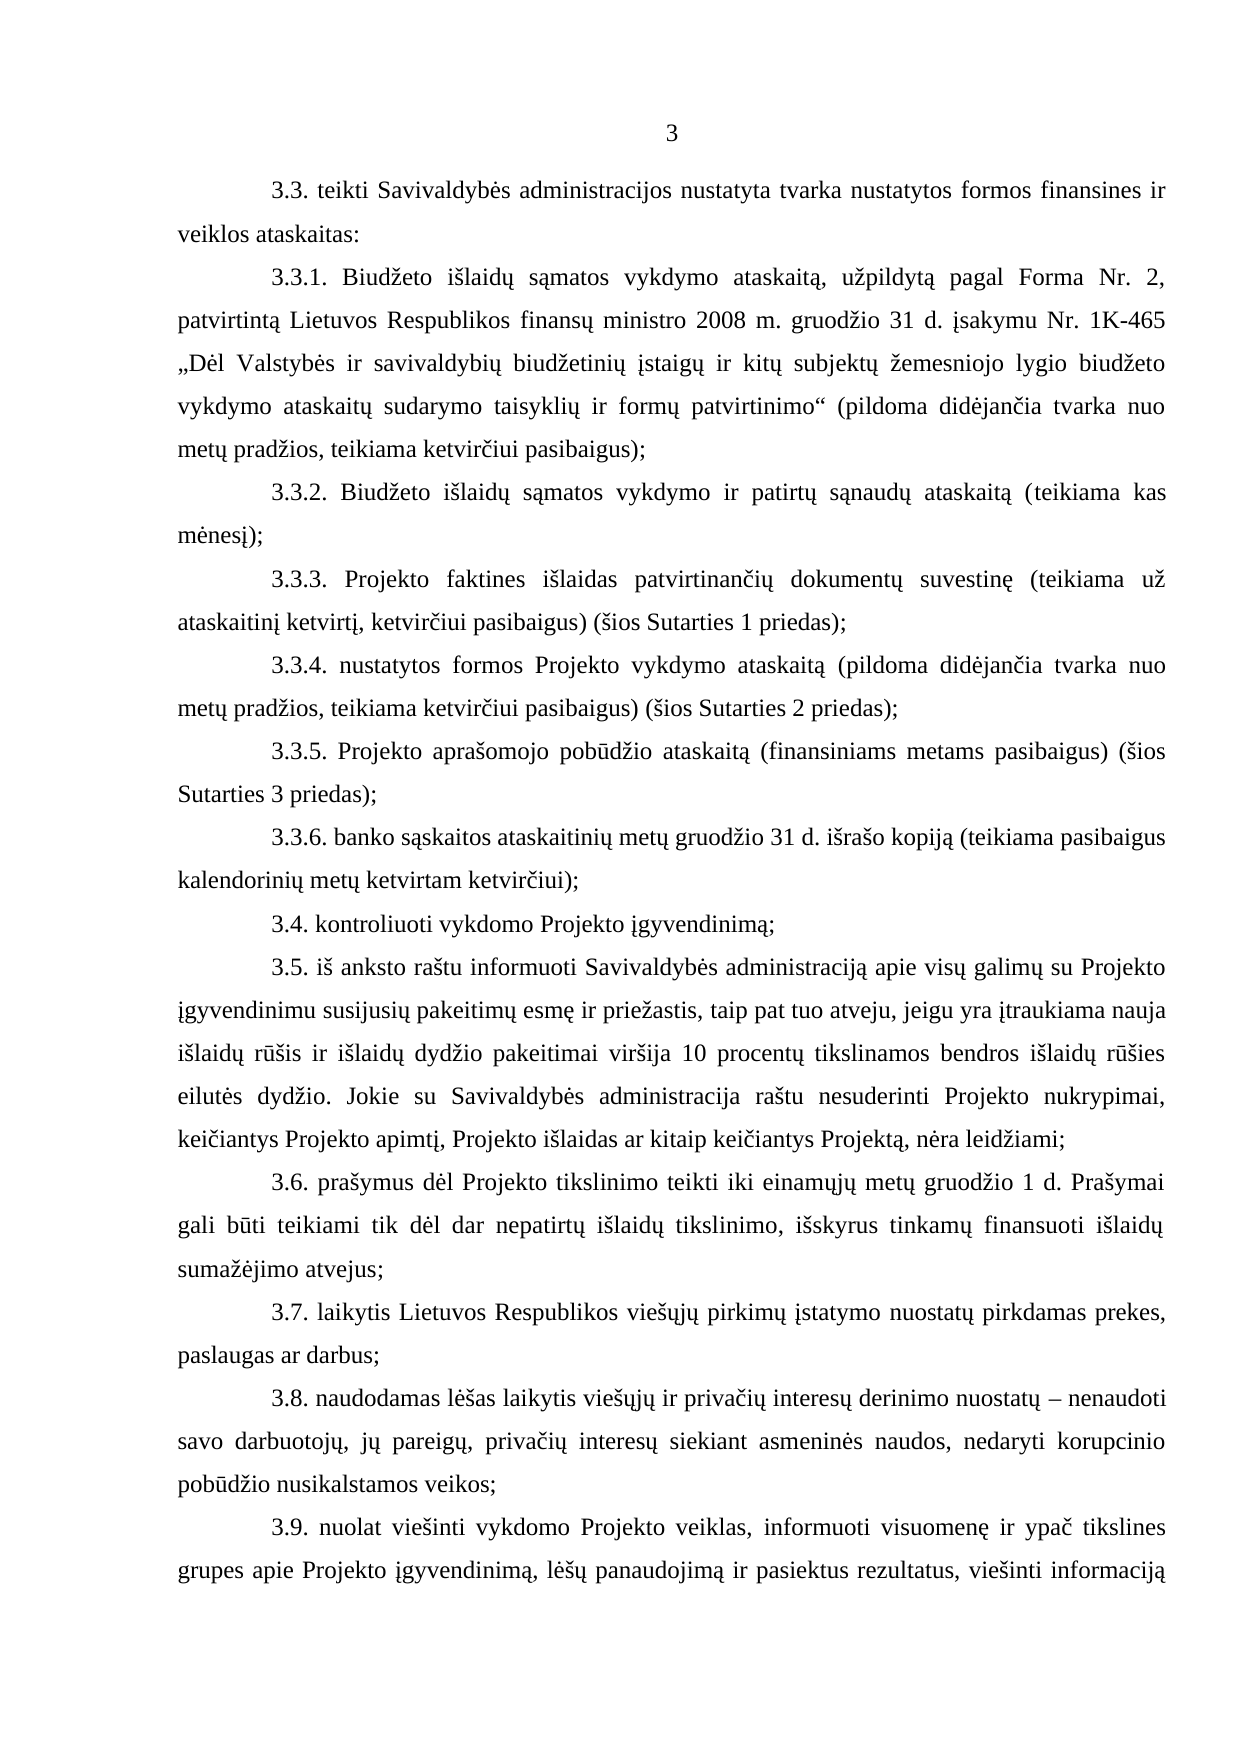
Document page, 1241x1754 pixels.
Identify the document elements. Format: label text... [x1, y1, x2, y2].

text 3.4. kontroliuoti vykdomo Projekto įgyvendinimą; [177, 909, 1166, 937]
text 3.3.2. Biudžeto išlaidų sąmatos vykdymo ir patirtų sąnaudų ataskaitą (teikiama kas mėnesį); [177, 477, 1166, 549]
text 3.6. prašymus dėl Projekto tikslinimo teikti iki einamųjų metų gruodžio 1 d. Prašymai gali būti teikiami tik dėl dar nepatirtų išlaidų tikslinimo, išskyrus tinkamų finansuoti išlaidų sumažėjimo atvejus; [177, 1167, 1166, 1282]
text 3.3.3. Projekto faktines išlaidas patvirtinančių dokumentų suvestinę (teikiama už ataskaitinį ketvirtį, ketvirčiui pasibaigus) (šios Sutarties 1 priedas); [177, 564, 1166, 636]
text 3.3.6. banko sąskaitos ataskaitinių metų gruodžio 31 d. išrašo kopiją (teikiama pasibaigus kalendorinių metų ketvirtam ketvirčiui); [177, 822, 1166, 894]
text 3.3.1. Biudžeto išlaidų sąmatos vykdymo ataskaitą, užpildytą pagal Forma Nr. 2, patvirtintą Lietuvos Respublikos finansų ministro 2008 m. gruodžio 31 d. įsakymu Nr. 1K-465 „Dėl Valstybės ir savivaldybių biudžetinių įstaigų ir kitų subjektų žemesniojo lygio biudžeto vykdymo ataskaitų sudarymo taisyklių ir formų patvirtinimo“ (pildoma didėjančia tvarka nuo metų pradžios, teikiama ketvirčiui pasibaigus); [177, 262, 1166, 463]
text 3.7. laikytis Lietuvos Respublikos viešųjų pirkimų įstatymo nuostatų pirkdamas prekes, paslaugas ar darbus; [177, 1297, 1166, 1369]
text 3.5. iš anksto raštu informuoti Savivaldybės administraciją apie visų galimų su Projekto įgyvendinimu susijusių pakeitimų esmę ir priežastis, taip pat tuo atveju, jeigu yra įtraukiama nauja išlaidų rūšis ir išlaidų dydžio pakeitimai viršija 10 procentų tikslinamos bendros išlaidų rūšies eilutės dydžio. Jokie su Savivaldybės administracija raštu nesuderinti Projekto nukrypimai, keičiantys Projekto apimtį, Projekto išlaidas ar kitaip keičiantys Projektą, nėra leidžiami; [177, 952, 1166, 1153]
text 3.3.4. nustatytos formos Projekto vykdymo ataskaitą (pildoma didėjančia tvarka nuo metų pradžios, teikiama ketvirčiui pasibaigus) (šios Sutarties 2 priedas); [177, 650, 1166, 722]
text 3.3.5. Projekto aprašomojo pobūdžio ataskaitą (finansiniams metams pasibaigus) (šios Sutarties 3 priedas); [177, 736, 1166, 808]
text 3.3. teikti Savivaldybės administracijos nustatyta tvarka nustatytos formos finansines ir veiklos ataskaitas: [177, 176, 1166, 247]
text 3.8. naudodamas lėšas laikytis viešųjų ir privačių interesų derinimo nuostatų – nenaudoti savo darbuotojų, jų pareigų, privačių interesų siekiant asmeninės naudos, nedaryti korupcinio pobūdžio nusikalstamos veikos; [177, 1383, 1166, 1498]
text 3.9. nuolat viešinti vykdomo Projekto veiklas, informuoti visuomenę ir ypač tikslines grupes apie Projekto įgyvendinimą, lėšų panaudojimą ir pasiektus rezultatus, viešinti informaciją [177, 1512, 1166, 1584]
